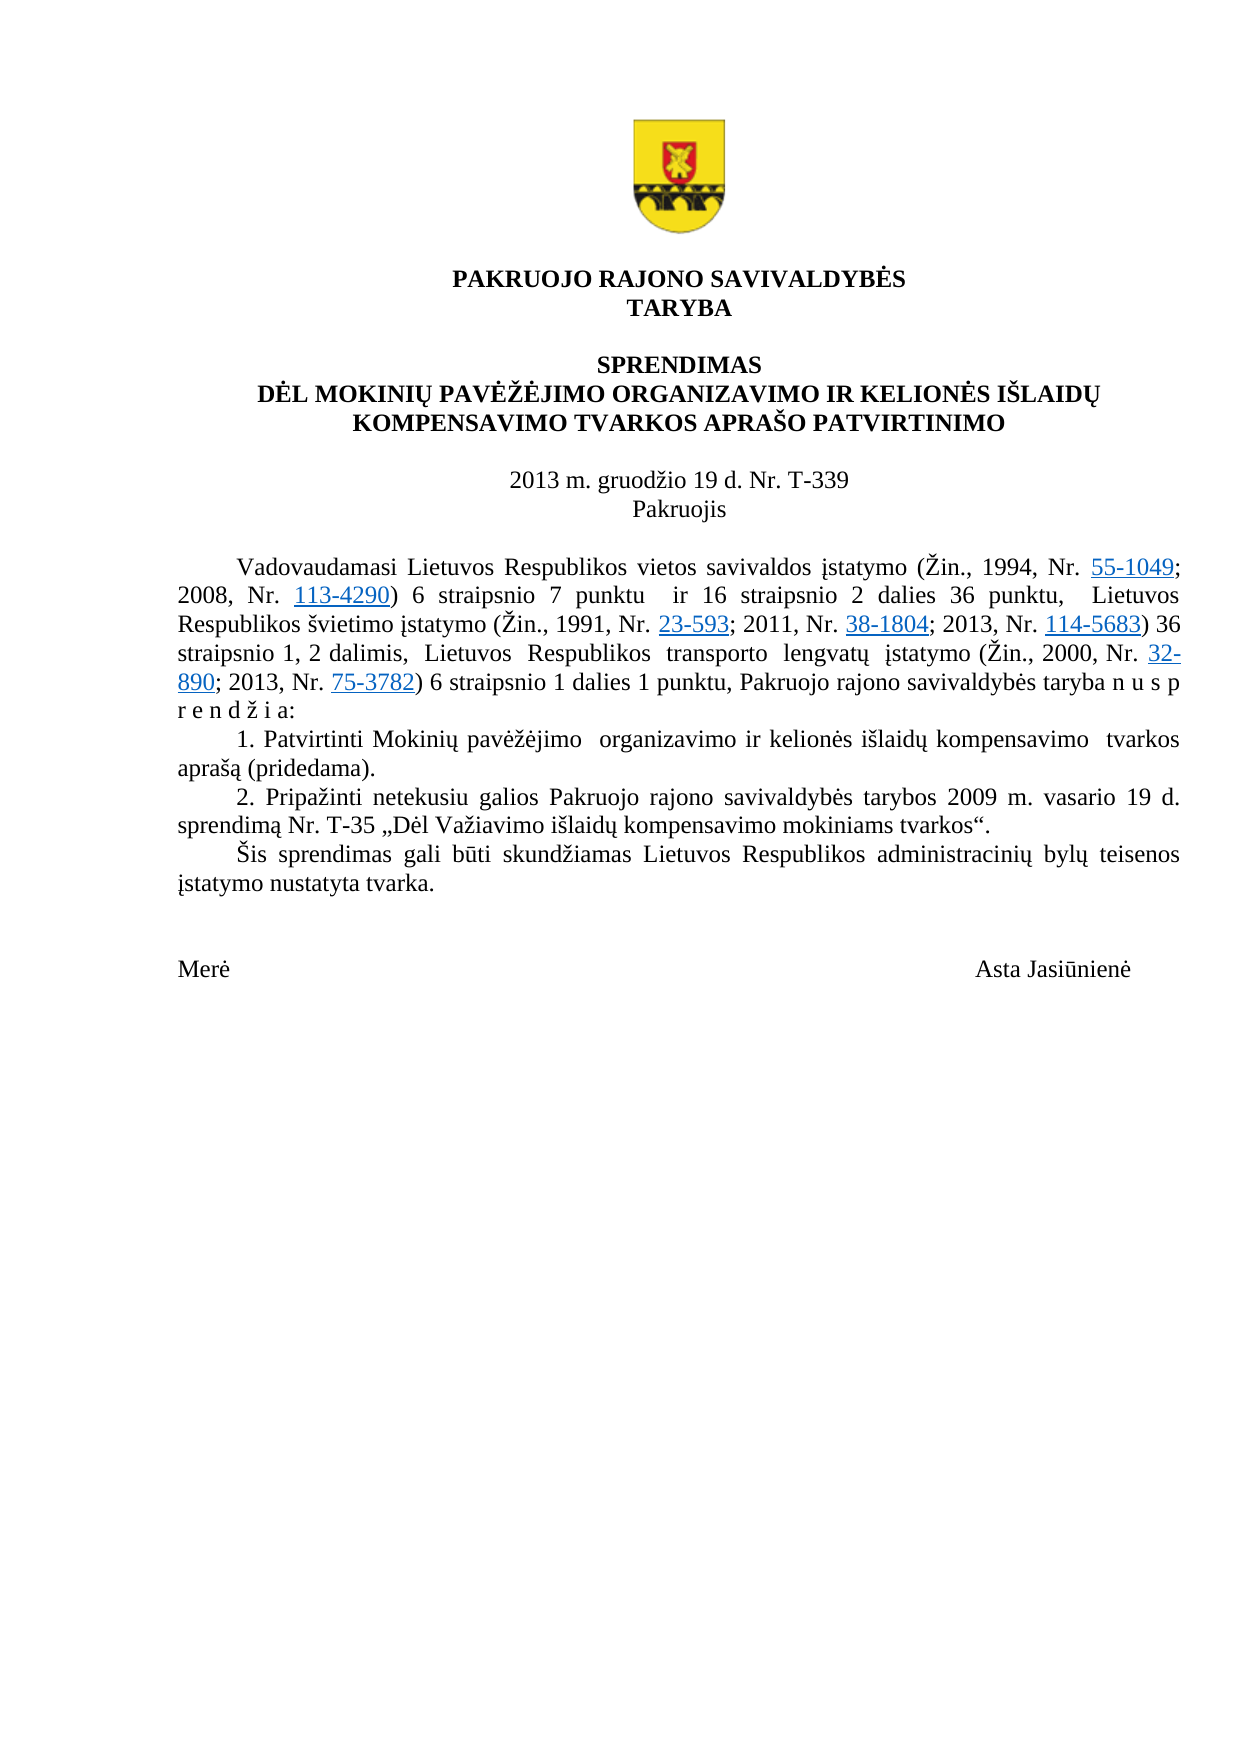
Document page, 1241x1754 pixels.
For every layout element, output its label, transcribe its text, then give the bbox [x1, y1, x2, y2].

text 1. Patvirtinti Mokinių pavėžėjimo organizavimo ir kelionės išlaidų kompensavimo tvarkos aprašą (pridedama). [177, 724, 1181, 782]
text Pakruojis [177, 494, 1181, 523]
text TARYBA [177, 293, 1181, 322]
text DĖL MOKINIŲ PAVĖŽĖJIMO ORGANIZAVIMO IR KELIONĖS IŠLAIDŲ KOMPENSAVIMO TVARKOS APRAŠO PATVIRTINIMO [177, 379, 1181, 437]
text Merė Asta Jasiūnienė [177, 954, 1181, 983]
text PAKRUOJO RAJONO SAVIVALDYBĖS [177, 264, 1181, 293]
text Šis sprendimas gali būti skundžiamas Lietuvos Respublikos administracinių bylų teisenos įstatymo nustatyta tvarka. [177, 839, 1181, 897]
text 2. Pripažinti netekusiu galios Pakruojo rajono savivaldybės tarybos 2009 m. vasario 19 d. sprendimą Nr. T-35 „Dėl Važiavimo išlaidų kompensavimo mokiniams tvarkos“. [177, 782, 1181, 839]
text SPRENDIMAS [177, 350, 1181, 379]
text Vadovaudamasi Lietuvos Respublikos vietos savivaldos įstatymo (Žin., 1994, Nr. 55-1049; 2008, Nr. 113-4290) 6 straipsnio 7 punktu ir 16 straipsnio 2 dalies 36 punktu, Lietuvos Respublikos švietimo įstatymo (Žin., 1991, Nr. 23-593; 2011, Nr. 38-1804; 2013, Nr. 114-5683) 36 straipsnio 1, 2 dalimis, Lietuvos Respublikos transporto lengvatų įstatymo (Žin., 2000, Nr. 32-890; 2013, Nr. 75-3782) 6 straipsnio 1 dalies 1 punktu, Pakruojo rajono savivaldybės taryba n u s p r e n d ž i a: [177, 552, 1181, 724]
text 2013 m. gruodžio 19 d. Nr. T-339 [177, 465, 1181, 494]
